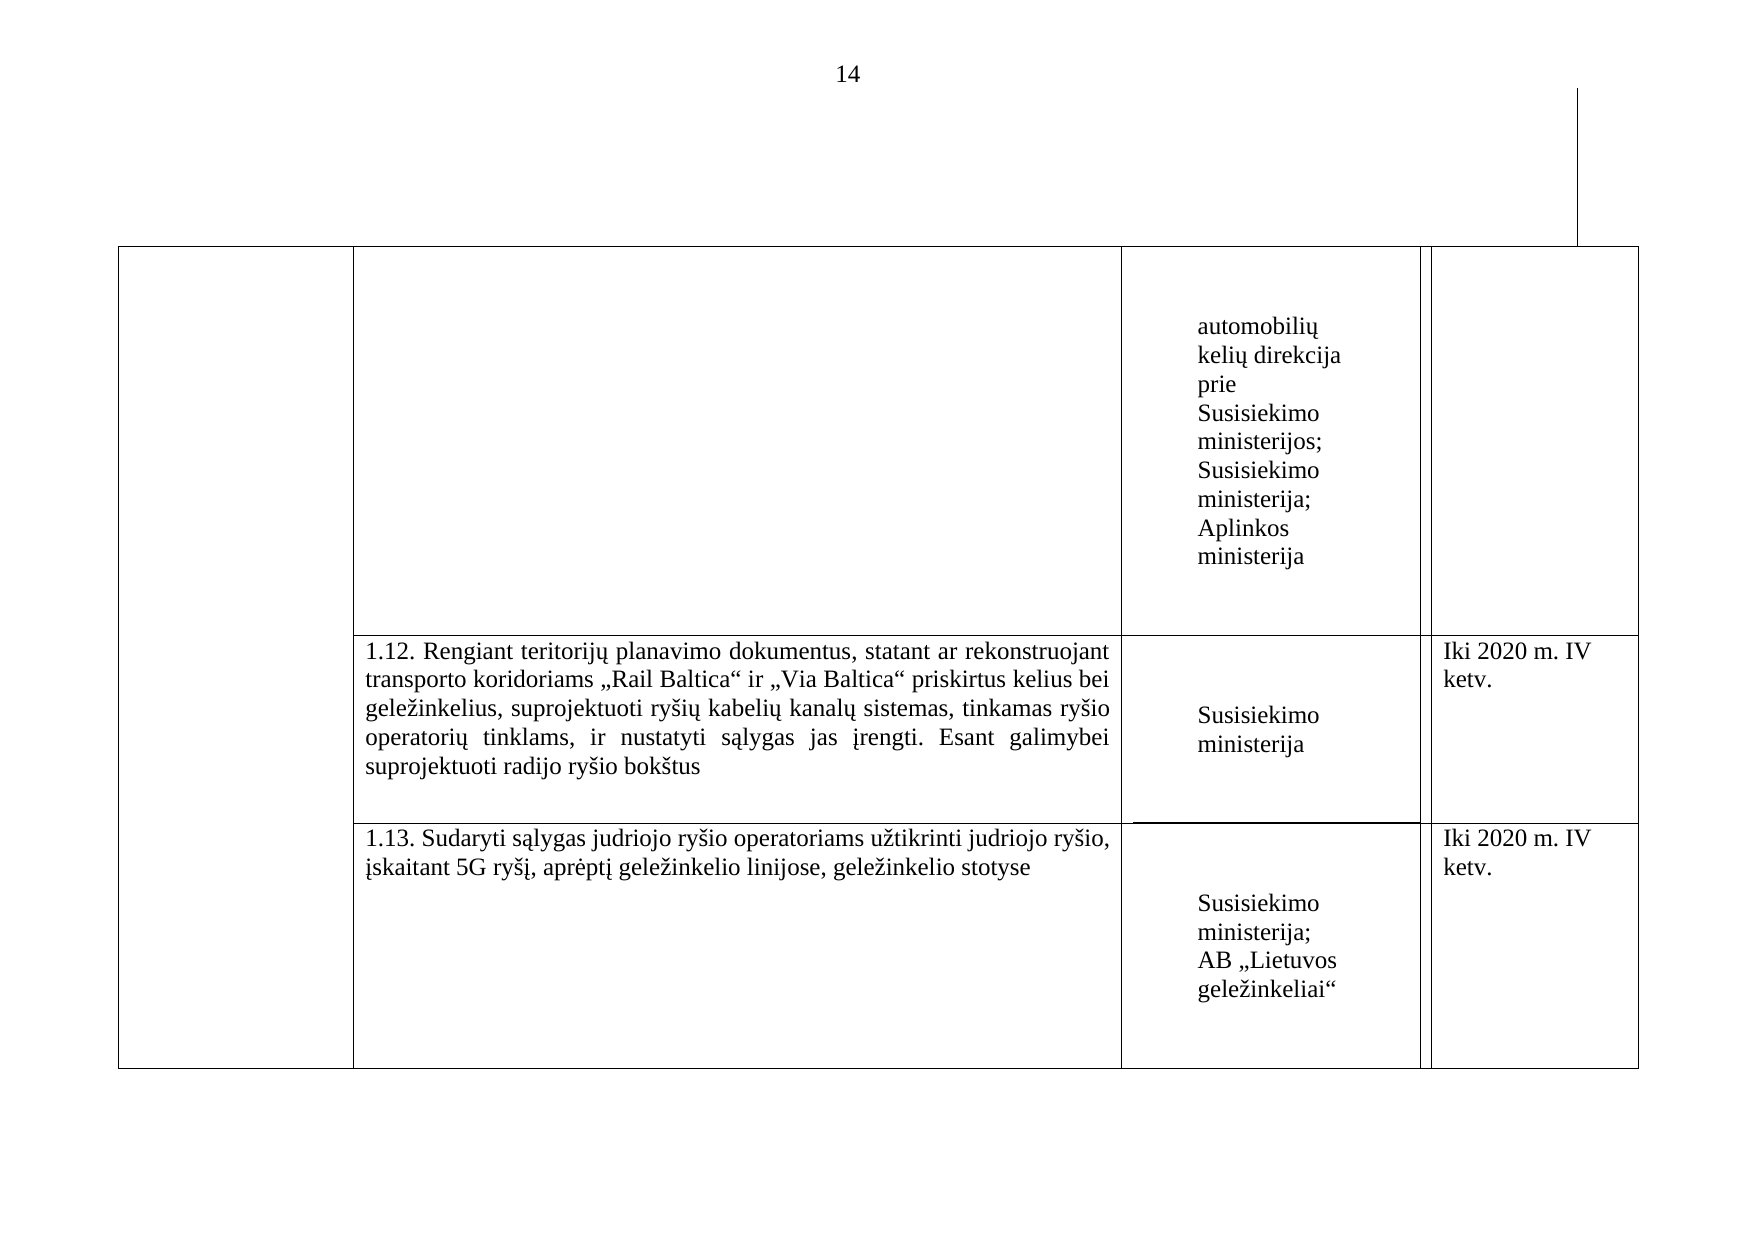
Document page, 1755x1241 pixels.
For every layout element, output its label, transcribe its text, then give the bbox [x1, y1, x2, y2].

table_cell Susisiekimo ministerija; AB „Lietuvos geležinkeliai“ [1122, 824, 1420, 1068]
table_cell [1421, 824, 1431, 1068]
table_cell 1.12. Rengiant teritorijų planavimo dokumentus, statant ar rekonstruojant transporto koridoriams „Rail Baltica“ ir „Via Baltica“ priskirtus kelius bei geležinkelius, suprojektuoti ryšių kabelių kanalų sistemas, tinkamas ryšio operatorių tinklams, ir nustatyti sąlygas jas įrengti. Esant galimybei suprojektuoti radijo ryšio bokštus [354, 636, 1121, 822]
table_cell [354, 247, 1121, 635]
table_cell Iki 2020 m. IV ketv. [1432, 636, 1638, 822]
table_cell Iki 2020 m. IV ketv. [1432, 824, 1638, 1068]
table_cell automobilių kelių direkcija prie Susisiekimo ministerijos; Susisiekimo ministerija; Aplinkos ministerija [1122, 247, 1420, 635]
table_cell [119, 247, 353, 1068]
table_cell Susisiekimo ministerija [1122, 636, 1420, 822]
table_cell [1421, 636, 1431, 822]
table_cell [1421, 247, 1431, 635]
table_cell [1432, 247, 1638, 635]
table_cell 1.13. Sudaryti sąlygas judriojo ryšio operatoriams užtikrinti judriojo ryšio, įskaitant 5G ryšį, aprėptį geležinkelio linijose, geležinkelio stotyse [354, 824, 1121, 1068]
